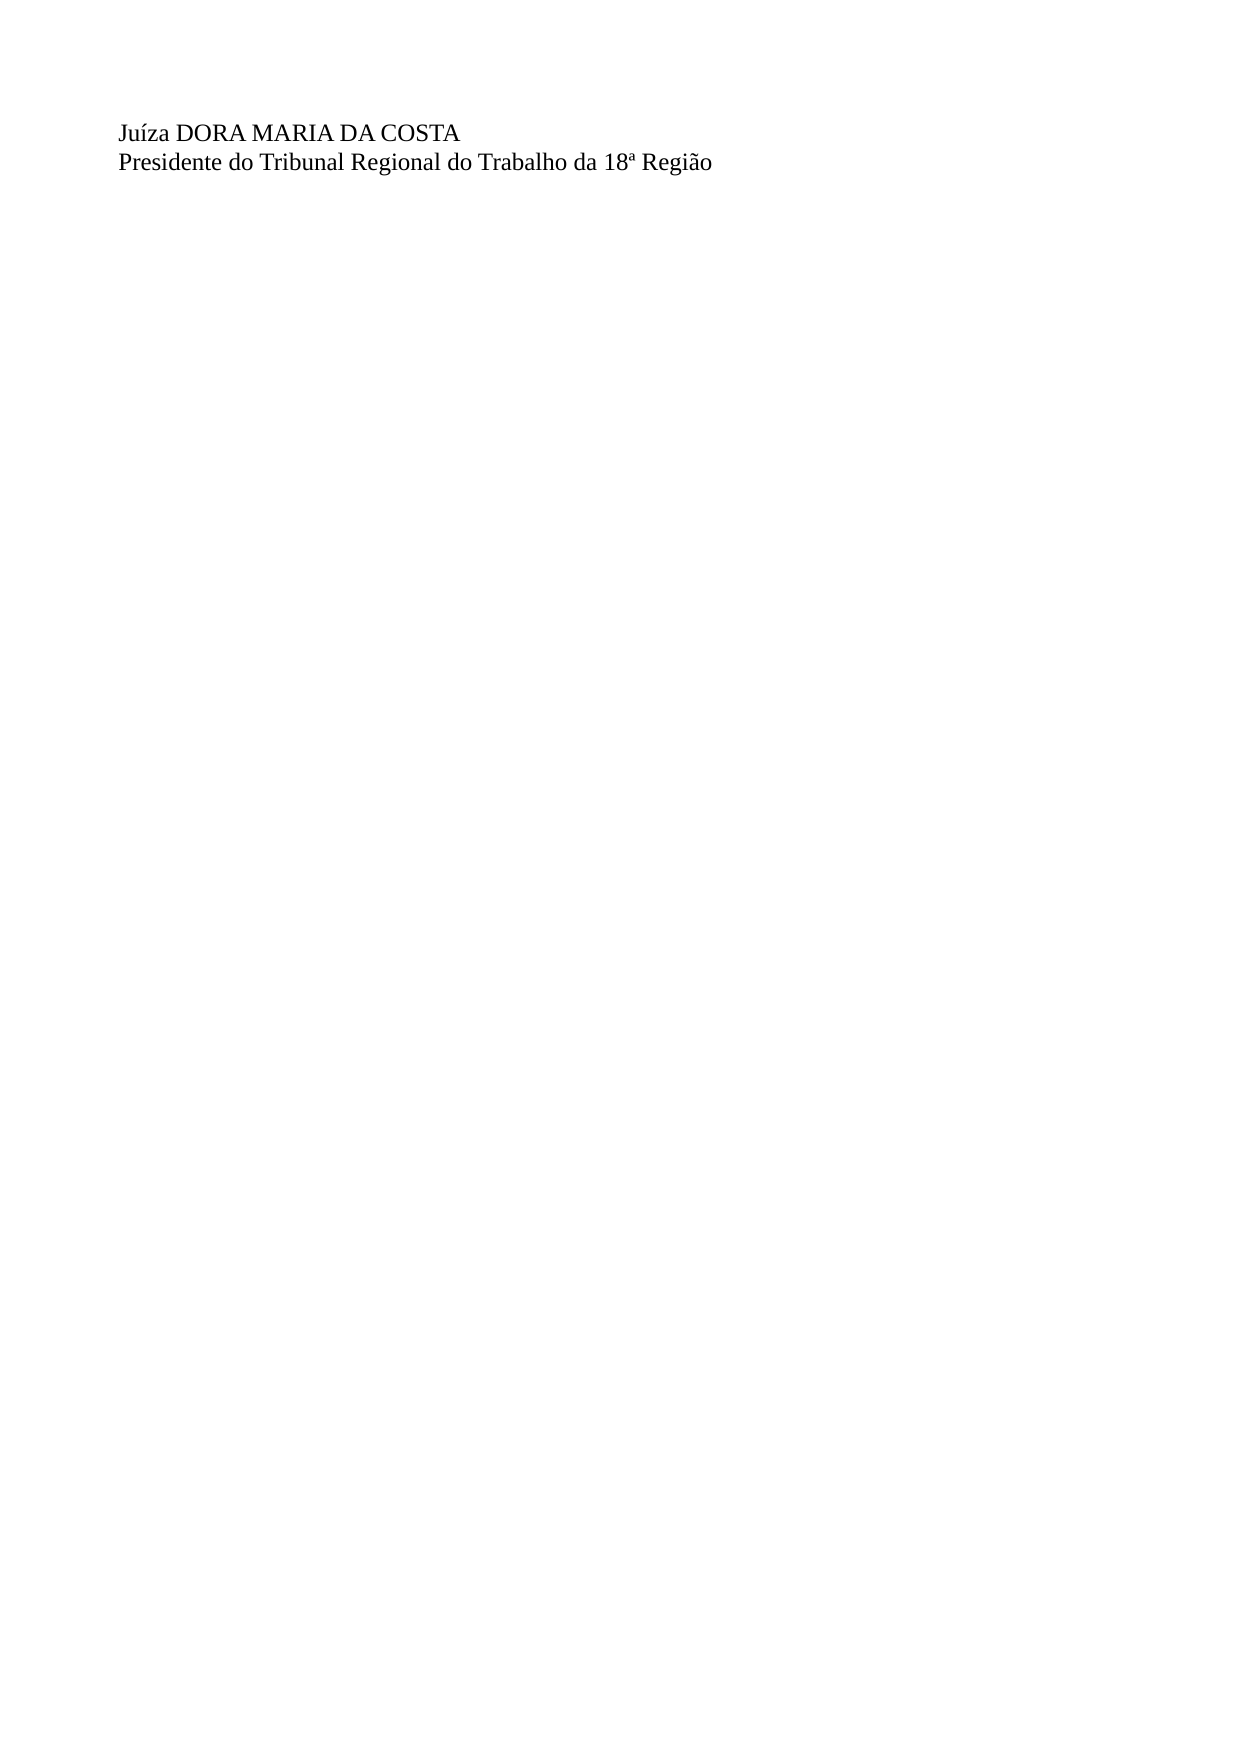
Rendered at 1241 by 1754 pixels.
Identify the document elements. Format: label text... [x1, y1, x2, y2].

text Juíza DORA MARIA DA COSTA Presidente do Tribunal Regional do Trabalho da 18ª Região [118, 118, 1122, 176]
